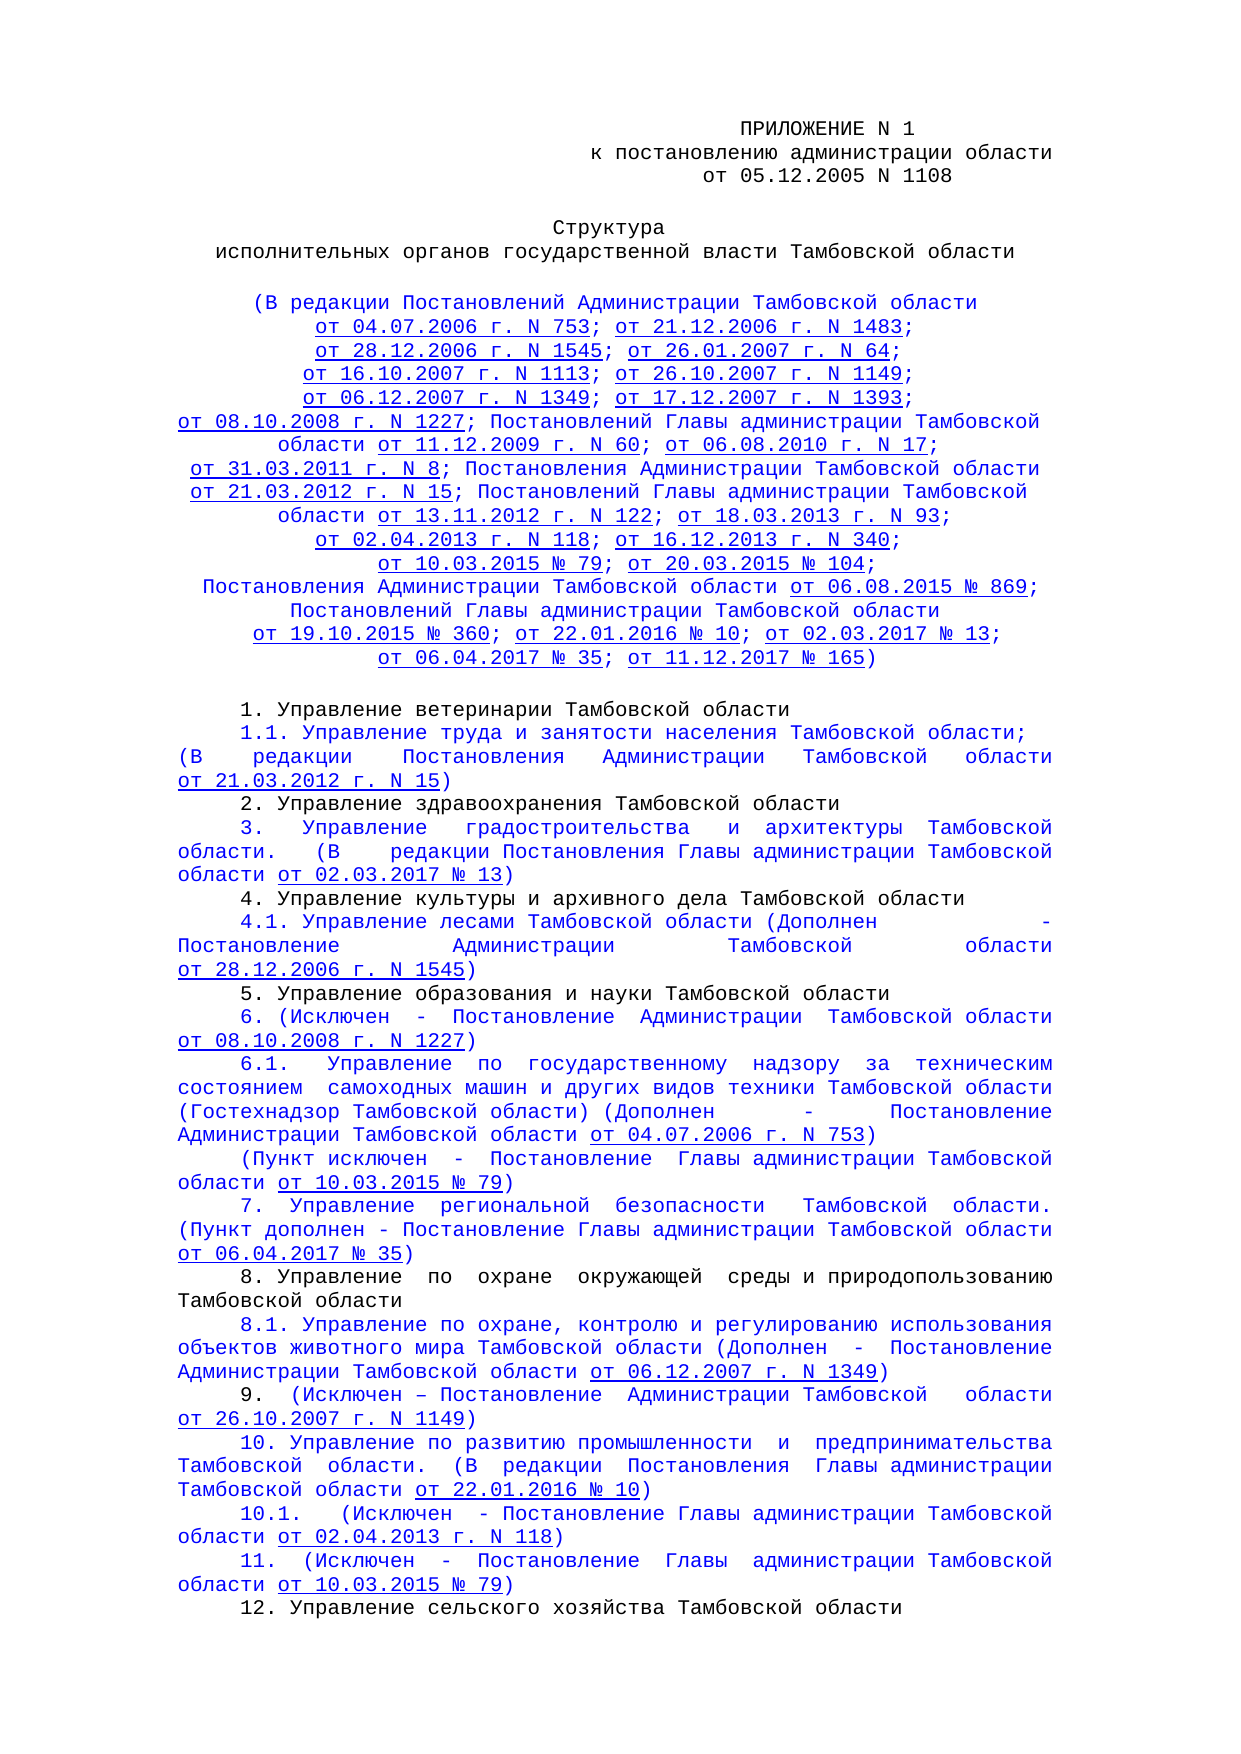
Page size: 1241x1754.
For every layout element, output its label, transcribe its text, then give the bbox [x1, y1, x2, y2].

text к постановлению администрации области [177, 142, 1152, 165]
text от 04.07.2006 г. N 753; от 21.12.2006 г. N 1483; [177, 316, 1152, 340]
text от 02.04.2013 г. N 118; от 16.12.2013 г. N 340; [177, 529, 1152, 552]
text 2. Управление здравоохранения Тамбовской области [177, 793, 1152, 817]
text 1. Управление ветеринарии Тамбовской области [177, 699, 1152, 722]
text от 05.12.2005 N 1108 [177, 165, 1152, 189]
text от 16.10.2007 г. N 1113; от 26.10.2007 г. N 1149; [177, 363, 1152, 387]
text от 06.04.2017 № 35) [177, 1243, 1152, 1266]
text области от 02.04.2013 г. N 118) [177, 1526, 1152, 1550]
text 5. Управление образования и науки Тамбовской области [177, 982, 1152, 1006]
text исполнительных органов государственной власти Тамбовской области [177, 241, 1152, 264]
text 6.1. Управление по государственному надзору за техническим [177, 1053, 1152, 1077]
text Постановления Администрации Тамбовской области от 06.08.2015 № 869; [177, 576, 1152, 600]
text 6. (Исключен - Постановление Администрации Тамбовской области [177, 1006, 1152, 1030]
text 3. Управление градостроительства и архитектуры Тамбовской [177, 817, 1152, 841]
text (В редакции Постановлений Администрации Тамбовской области [177, 292, 1152, 316]
text Постановление Администрации Тамбовской области [177, 935, 1152, 959]
text 9. (Исключен – Постановление Администрации Тамбовской области [177, 1384, 1152, 1408]
text области от 10.03.2015 № 79) [177, 1574, 1152, 1597]
text 1.1. Управление труда и занятости населения Тамбовской области; [177, 722, 1152, 746]
text области от 02.03.2017 № 13) [177, 864, 1152, 888]
text от 28.12.2006 г. N 1545; от 26.01.2007 г. N 64; [177, 340, 1152, 363]
text Постановлений Главы администрации Тамбовской области [177, 600, 1152, 623]
text состоянием самоходных машин и других видов техники Тамбовской области [177, 1077, 1152, 1101]
text (Пункт исключен - Постановление Главы администрации Тамбовской [177, 1148, 1152, 1172]
text 10. Управление по развитию промышленности и предпринимательства [177, 1432, 1152, 1455]
text ПРИЛОЖЕНИЕ N 1 [177, 118, 1152, 142]
text от 06.12.2007 г. N 1349; от 17.12.2007 г. N 1393; [177, 387, 1152, 411]
text от 08.10.2008 г. N 1227) [177, 1030, 1152, 1053]
text Тамбовской области от 22.01.2016 № 10) [177, 1479, 1152, 1503]
text 4. Управление культуры и архивного дела Тамбовской области [177, 888, 1152, 912]
text от 06.04.2017 № 35; от 11.12.2017 № 165) [177, 647, 1152, 671]
text области от 11.12.2009 г. N 60; от 06.08.2010 г. N 17; [177, 434, 1152, 458]
text от 21.03.2012 г. N 15) [177, 770, 1152, 793]
text Тамбовской области [177, 1290, 1152, 1313]
text области от 10.03.2015 № 79) [177, 1172, 1152, 1195]
text 11. (Исключен - Постановление Главы администрации Тамбовской [177, 1550, 1152, 1574]
text 7. Управление региональной безопасности Тамбовской области. [177, 1195, 1152, 1219]
text Тамбовской области. (В редакции Постановления Главы администрации [177, 1455, 1152, 1479]
text от 21.03.2012 г. N 15; Постановлений Главы администрации Тамбовской [177, 482, 1152, 505]
text от 28.12.2006 г. N 1545) [177, 959, 1152, 982]
text Структура [177, 217, 1152, 241]
text 10.1. (Исключен - Постановление Главы администрации Тамбовской [177, 1503, 1152, 1526]
text Администрации Тамбовской области от 06.12.2007 г. N 1349) [177, 1361, 1152, 1384]
text области. (В редакции Постановления Главы администрации Тамбовской [177, 841, 1152, 864]
text (Пункт дополнен - Постановление Главы администрации Тамбовской области [177, 1219, 1152, 1243]
text области от 13.11.2012 г. N 122; от 18.03.2013 г. N 93; [177, 505, 1152, 529]
text от 10.03.2015 № 79; от 20.03.2015 № 104; [177, 552, 1152, 576]
text Администрации Тамбовской области от 04.07.2006 г. N 753) [177, 1124, 1152, 1148]
text 4.1. Управление лесами Тамбовской области (Дополнен - [177, 912, 1152, 935]
text от 26.10.2007 г. N 1149) [177, 1408, 1152, 1432]
text (Гостехнадзор Тамбовской области) (Дополнен - Постановление [177, 1101, 1152, 1124]
text от 31.03.2011 г. N 8; Постановления Администрации Тамбовской области [177, 458, 1152, 482]
text 12. Управление сельского хозяйства Тамбовской области [177, 1597, 1152, 1621]
text от 19.10.2015 № 360; от 22.01.2016 № 10; от 02.03.2017 № 13; [177, 623, 1152, 647]
text от 08.10.2008 г. N 1227; Постановлений Главы администрации Тамбовской [177, 411, 1152, 434]
text объектов животного мира Тамбовской области (Дополнен - Постановление [177, 1337, 1152, 1361]
text 8.1. Управление по охране, контролю и регулированию использования [177, 1313, 1152, 1337]
text 8. Управление по охране окружающей среды и природопользованию [177, 1266, 1152, 1290]
text (В редакции Постановления Администрации Тамбовской области [177, 746, 1152, 770]
